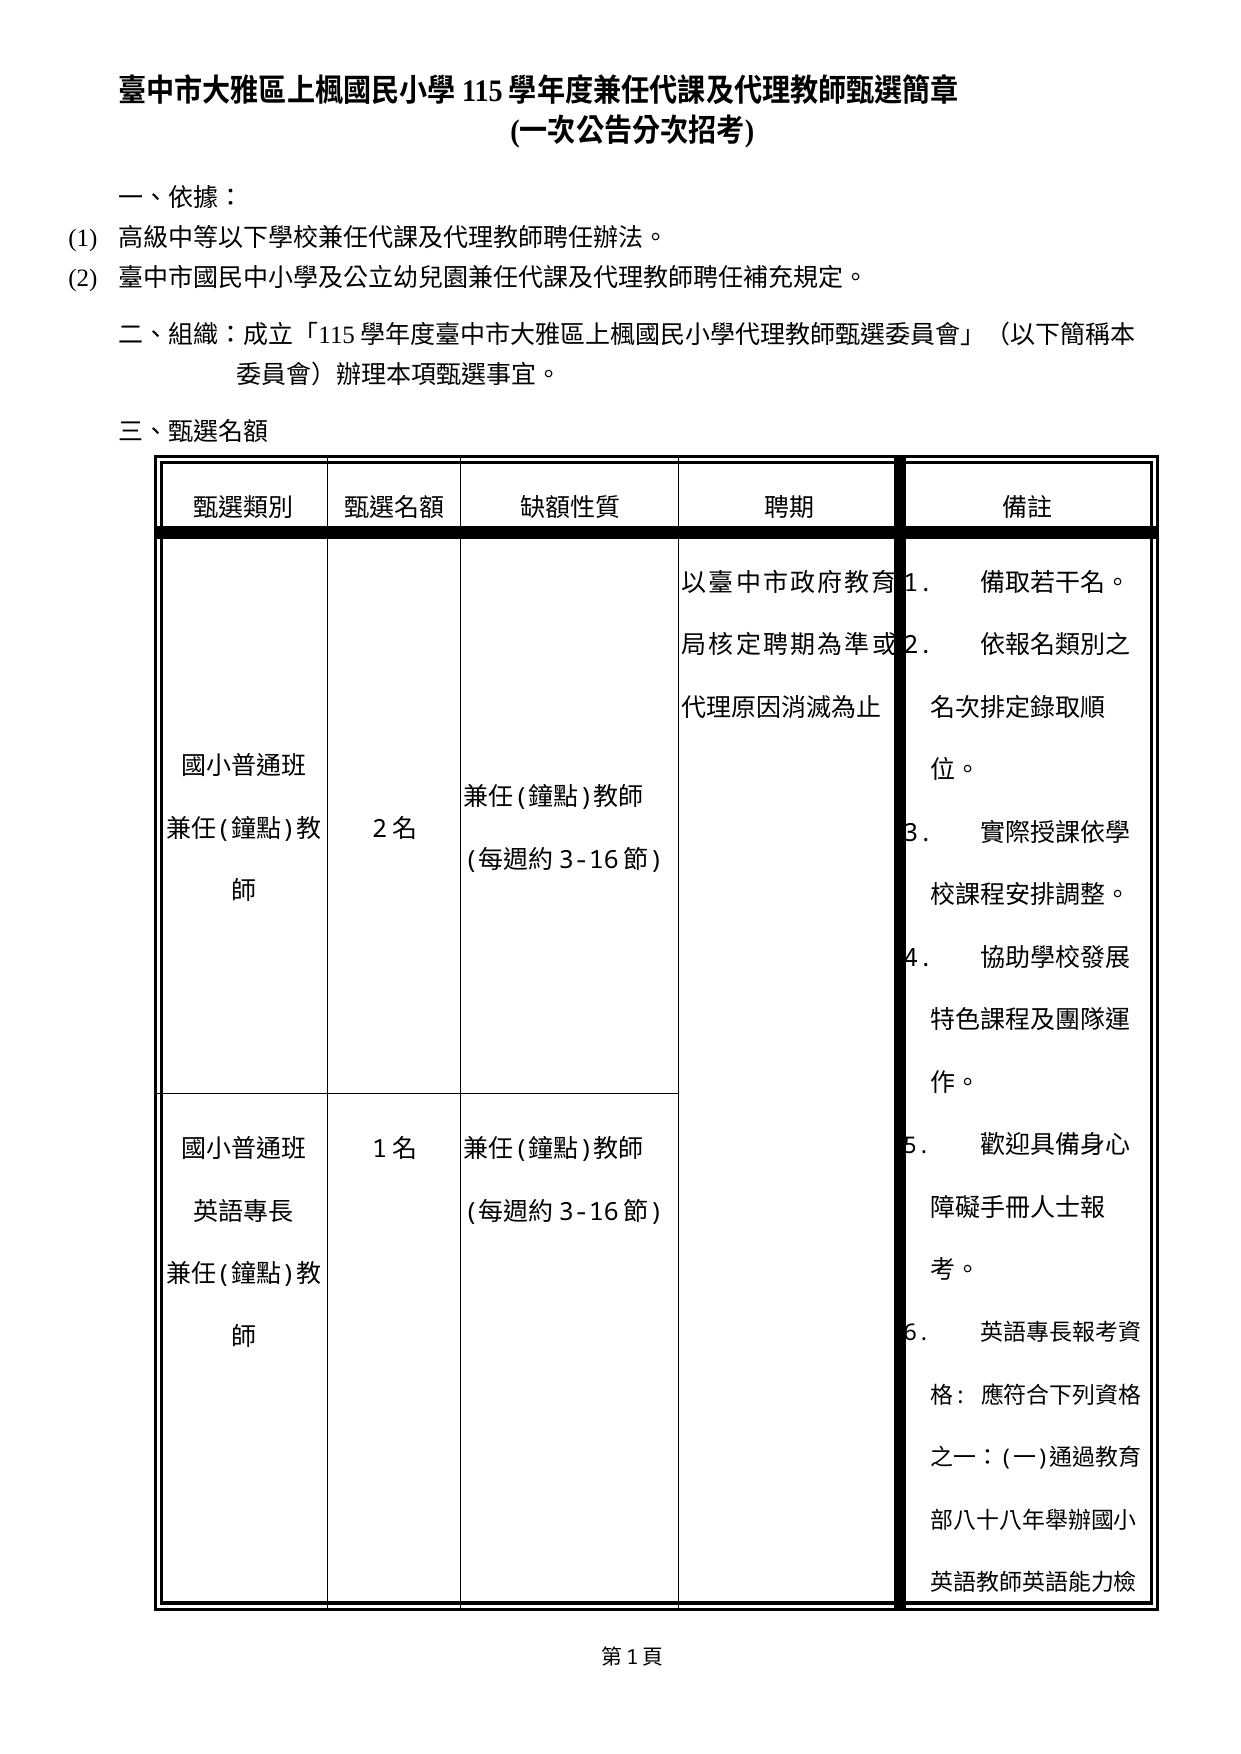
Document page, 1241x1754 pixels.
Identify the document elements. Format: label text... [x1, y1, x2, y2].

text 三、甄選名額 [118, 411, 1146, 447]
table_cell 1名 [328, 1094, 460, 1601]
text 一、依據： [118, 178, 1146, 214]
list 高級中等以下學校兼任代課及代理教師聘任辦法。 [68, 217, 1146, 254]
table_cell 2名 [328, 539, 460, 1093]
table_header 甄選名額 [328, 464, 460, 526]
table_cell 以臺中市政府教育局核定聘期為準或代理原因消滅為止 [679, 539, 894, 1601]
text 臺中市大雅區上楓國民小學115學年度兼任代課及代理教師甄選簡章 [118, 68, 1146, 109]
table_header 缺額性質 [461, 464, 678, 526]
table_cell 國小普通班 兼任(鐘點)教師 [163, 539, 327, 1093]
table_header 甄選類別 [159, 458, 327, 526]
list 臺中市國民中小學及公立幼兒園兼任代課及代理教師聘任補充規定。 [68, 257, 1146, 293]
table_cell 兼任(鐘點)教師 (每週約3-16節) [461, 539, 678, 1093]
table_cell 國小普通班 英語專長 兼任(鐘點)教師 [163, 1094, 327, 1601]
table_header 聘期 [679, 464, 894, 526]
table_cell 兼任(鐘點)教師 (每週約3-16節) [461, 1094, 678, 1601]
table_header 備註 [906, 458, 1155, 526]
text (一次公告分次招考) [118, 109, 1146, 150]
table_cell 備取若干名。 依報名類別之名次排定錄取順位。 實際授課依學校課程安排調整。 協助學校發展特色課程及團隊運作。 歡迎具備身心障礙手冊人士報考。 英語專長報考資格: 應符合下列資格之一：(一)通過教育部八十八年舉辦國小英語教師英語能力檢核測驗檢核者。(二)畢業於英文（語）相關系所、英文（語）輔系者、外文系英文(語)組、國民小學英語教學學士後教育學分班結業或修畢各大學專為國小英語教學開設英語二十學分班者。(三)達CEF架構B2級以上。(四)經直轄市、縣(市)政府自行培訓檢核通過者。前項第二款所稱外文系英文（語）組，包括未分組之外語文系，經畢業之大學開具主修英文之證明者。 [906, 539, 1150, 1601]
text 二、組織：成立「115學年度臺中市大雅區上楓國民小學代理教師甄選委員會」（以下簡稱本委員會）辦理本項甄選事宜。 [118, 314, 1146, 390]
